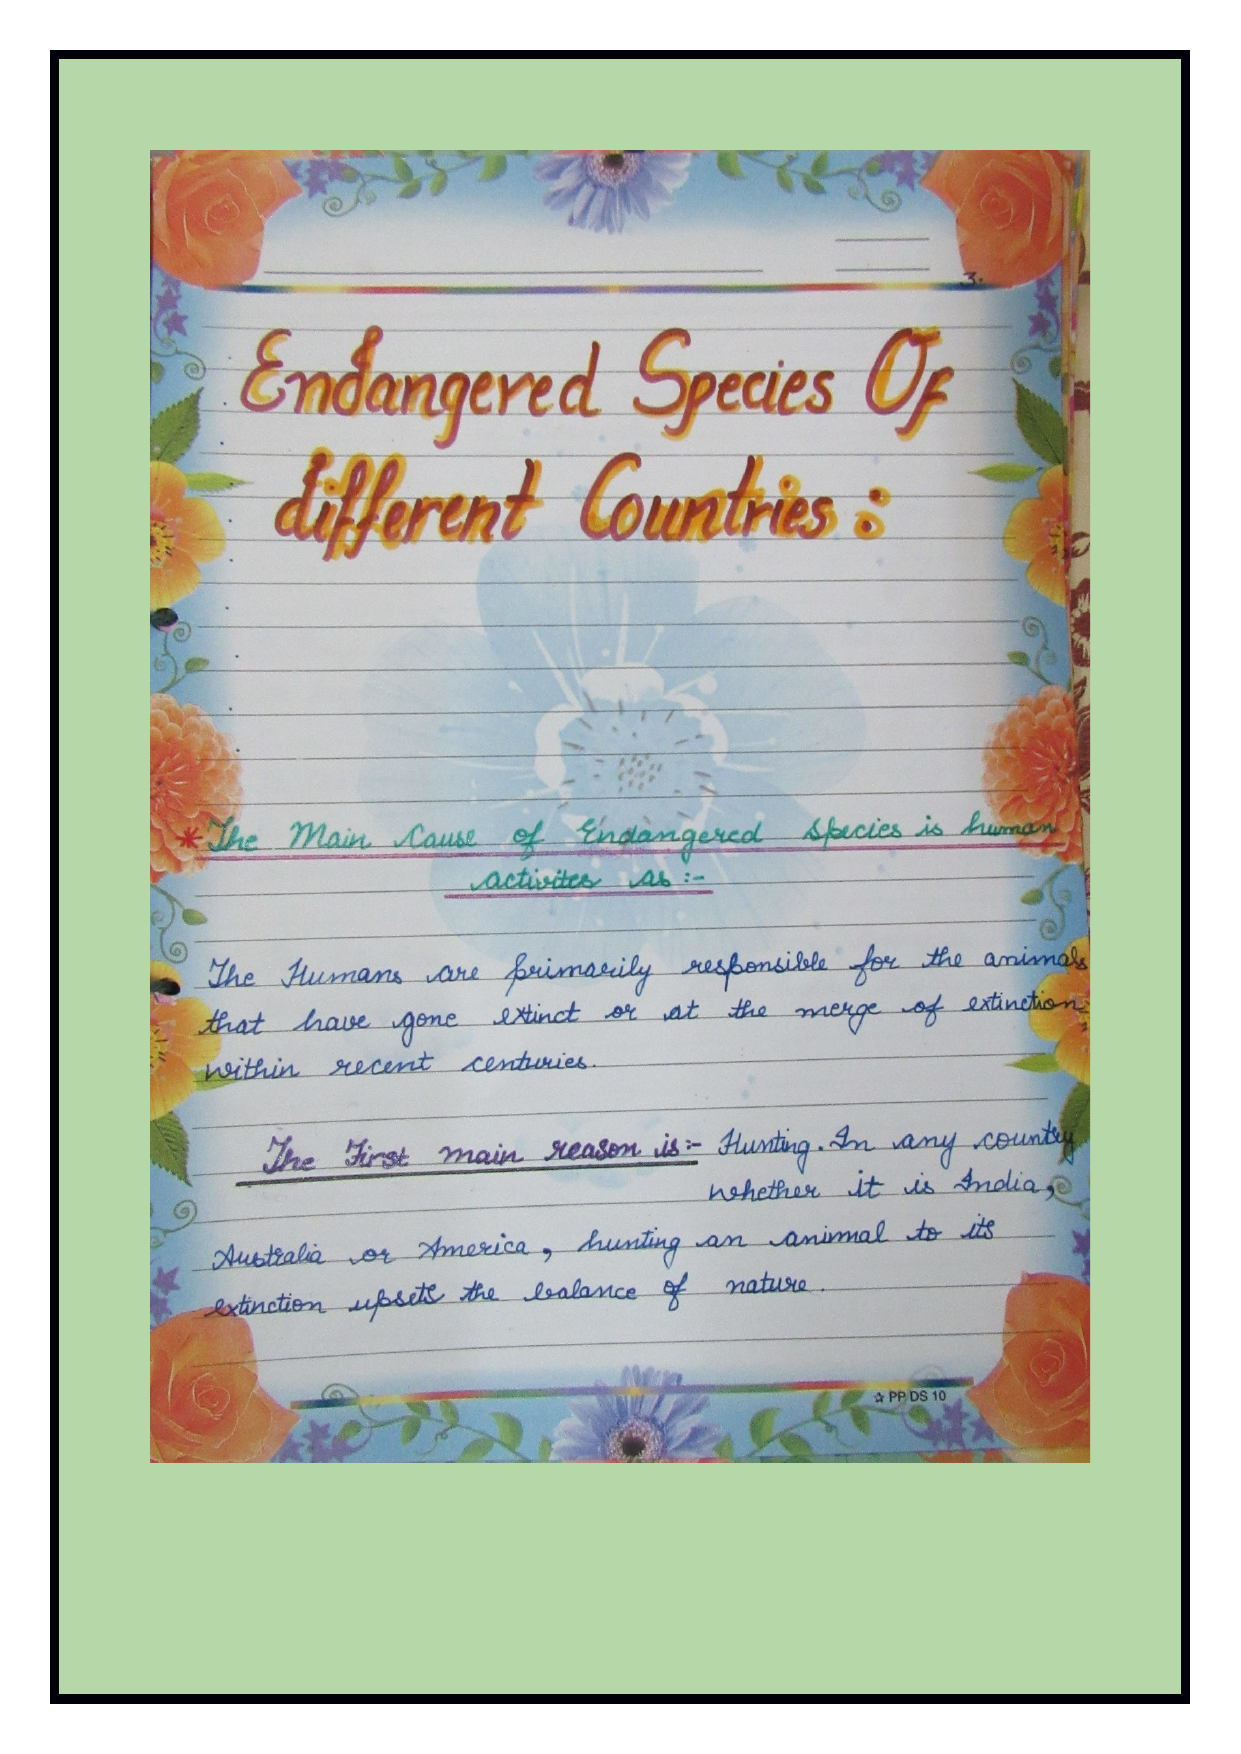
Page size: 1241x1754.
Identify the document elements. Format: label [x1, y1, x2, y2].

picture [150, 150, 1091, 1463]
